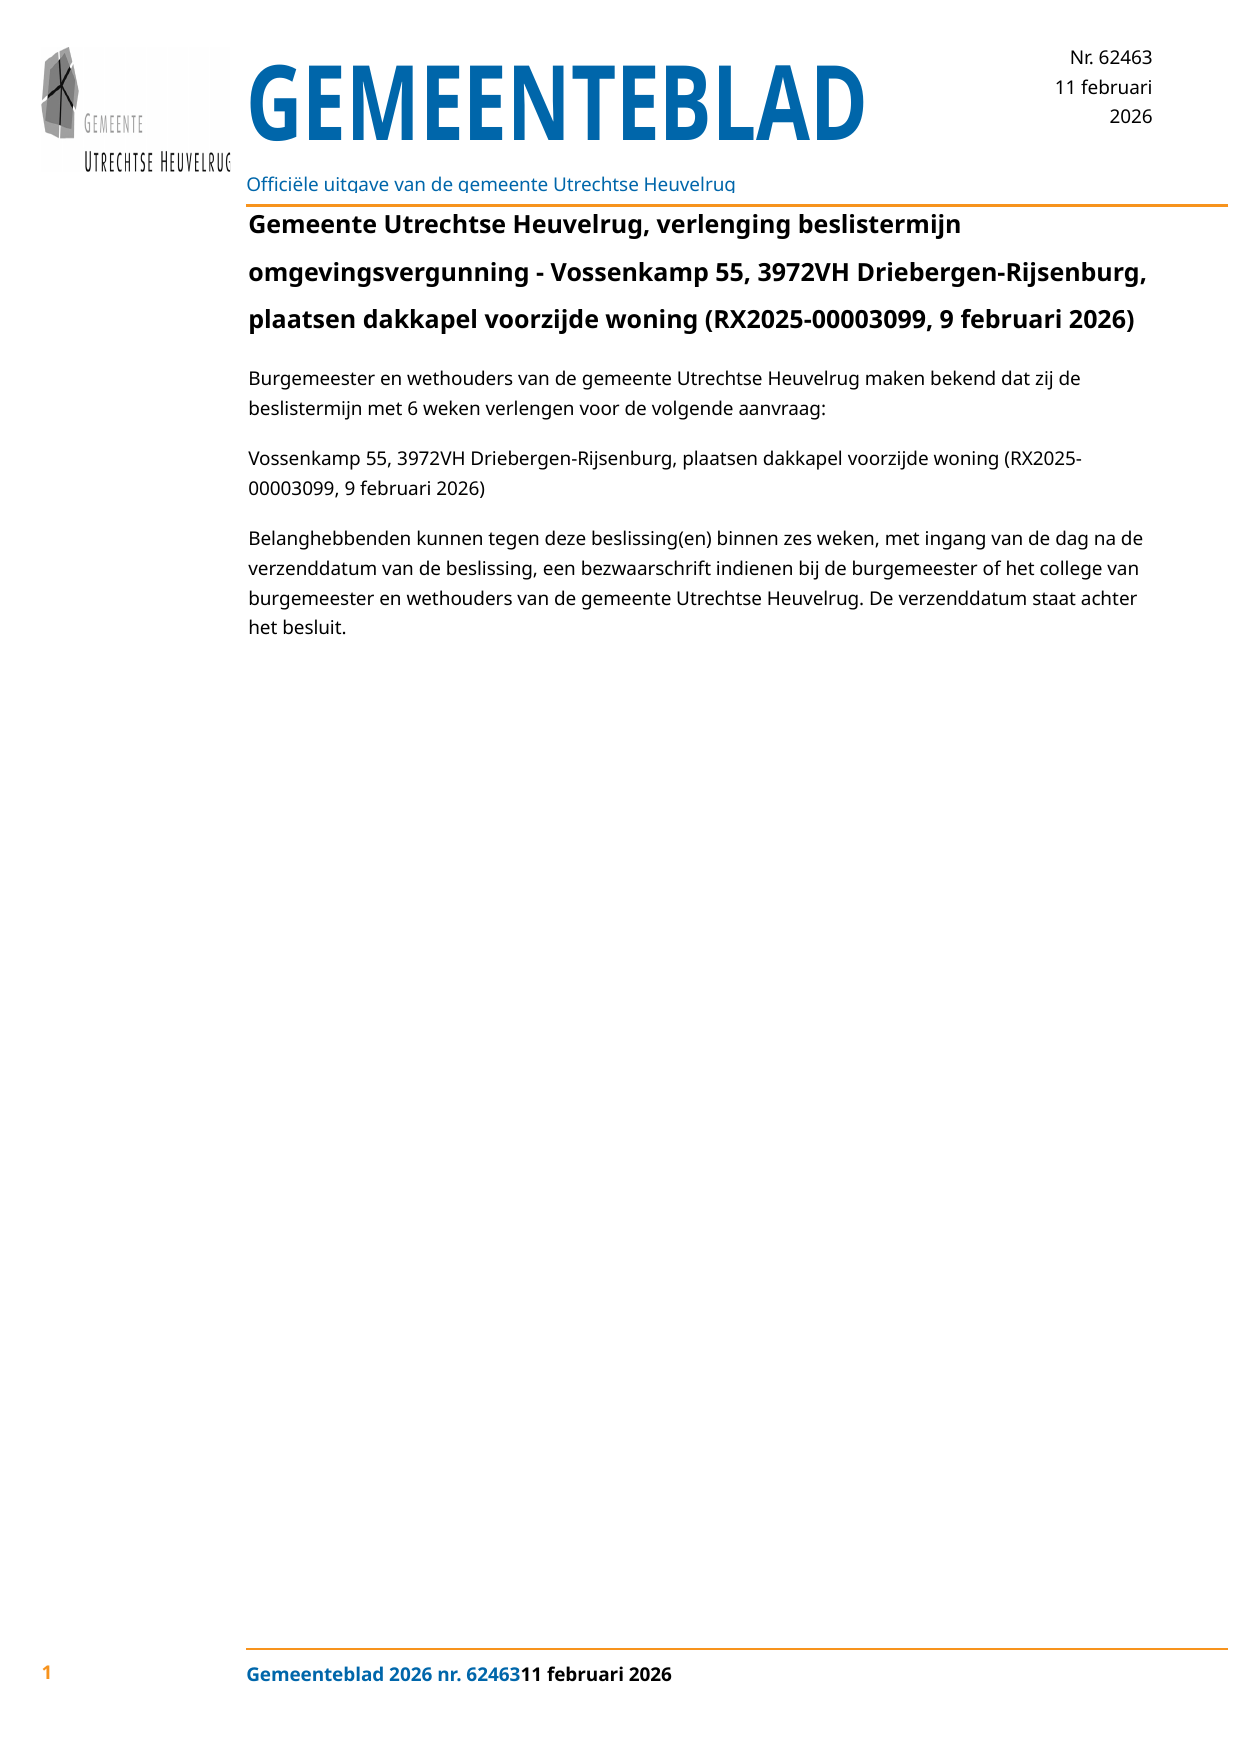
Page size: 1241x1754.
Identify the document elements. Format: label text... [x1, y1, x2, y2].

text Vossenkamp 55, 3972VH Driebergen-Rijsenburg, plaatsen dakkapel voorzijde woning (RX2025-00003099, 9 februari 2026) [248, 446, 1152, 501]
text Burgemeester en wethouders van de gemeente Utrechtse Heuvelrug maken bekend dat zij de beslistermijn met 6 weken verlengen voor de volgende aanvraag: [248, 366, 1152, 421]
text Belanghebbenden kunnen tegen deze beslissing(en) binnen zes weken, met ingang van de dag na de verzenddatum van de beslissing, een bezwaarschrift indienen bij de burgemeester of het college van burgemeester en wethouders van de gemeente Utrechtse Heuvelrug. De verzenddatum staat achter het besluit. [248, 526, 1152, 640]
text Gemeente Utrechtse Heuvelrug, verlenging beslistermijn omgevingsvergunning - Vossenkamp 55, 3972VH Driebergen-Rijsenburg, plaatsen dakkapel voorzijde woning (RX2025-00003099, 9 februari 2026) [248, 207, 1152, 336]
picture [41, 47, 231, 172]
